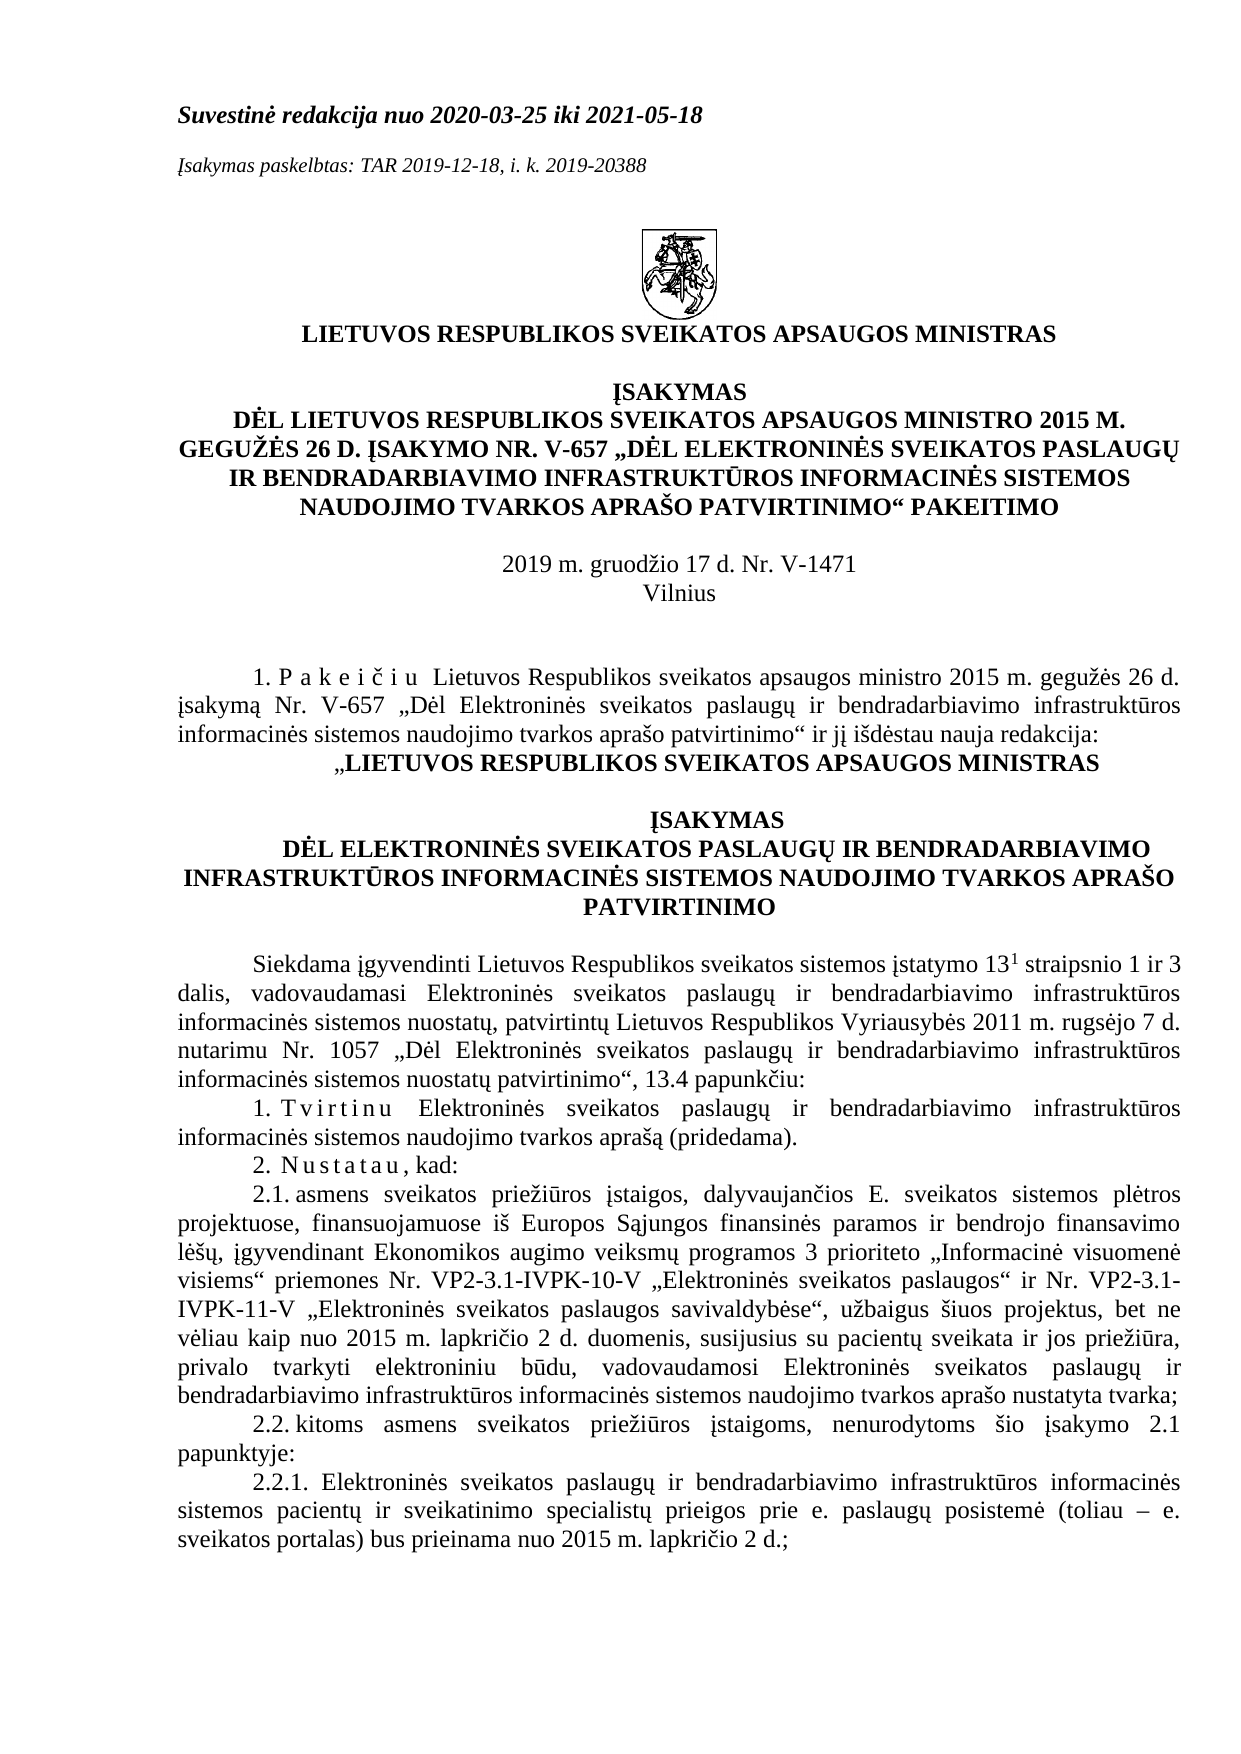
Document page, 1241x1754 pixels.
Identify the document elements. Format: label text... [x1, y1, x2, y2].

text LIETUVOS RESPUBLIKOS SVEIKATOS APSAUGOS MINISTRAS [177, 319, 1181, 348]
text „LIETUVOS RESPUBLIKOS SVEIKATOS APSAUGOS MINISTRAS [177, 748, 1181, 777]
text DĖL ELEKTRONINĖS SVEIKATOS PASLAUGŲ IR BENDRADARBIAVIMO INFRASTRUKTŪROS INFORMACINĖS SISTEMOS NAUDOJIMO TVARKOS APRAŠO PATVIRTINIMO [177, 834, 1181, 921]
text 2019 m. gruodžio 17 d. Nr. V-1471 [177, 549, 1181, 578]
text Siekdama įgyvendinti Lietuvos Respublikos sveikatos sistemos įstatymo 131 straipsnio 1 ir 3 dalis, vadovaudamasi Elektroninės sveikatos paslaugų ir bendradarbiavimo infrastruktūros informacinės sistemos nuostatų, patvirtintų Lietuvos Respublikos Vyriausybės 2011 m. rugsėjo 7 d. nutarimu Nr. 1057 „Dėl Elektroninės sveikatos paslaugų ir bendradarbiavimo infrastruktūros informacinės sistemos nuostatų patvirtinimo“, 13.4 papunkčiu: [177, 949, 1181, 1093]
text 2. Nustatau, kad: [177, 1151, 1181, 1179]
text 1. Tvirtinu Elektroninės sveikatos paslaugų ir bendradarbiavimo infrastruktūros informacinės sistemos naudojimo tvarkos aprašą (pridedama). [177, 1093, 1181, 1151]
text 2.1. asmens sveikatos priežiūros įstaigos, dalyvaujančios E. sveikatos sistemos plėtros projektuose, finansuojamuose iš Europos Sąjungos finansinės paramos ir bendrojo finansavimo lėšų, įgyvendinant Ekonomikos augimo veiksmų programos 3 prioriteto „Informacinė visuomenė visiems“ priemones Nr. VP2-3.1-IVPK-10-V „Elektroninės sveikatos paslaugos“ ir Nr. VP2-3.1-IVPK-11-V „Elektroninės sveikatos paslaugos savivaldybėse“, užbaigus šiuos projektus, bet ne vėliau kaip nuo 2015 m. lapkričio 2 d. duomenis, susijusius su pacientų sveikata ir jos priežiūra, privalo tvarkyti elektroniniu būdu, vadovaudamosi Elektroninės sveikatos paslaugų ir bendradarbiavimo infrastruktūros informacinės sistemos naudojimo tvarkos aprašo nustatyta tvarka; [177, 1179, 1181, 1409]
text ĮSAKYMAS [177, 377, 1181, 405]
text Vilnius [177, 578, 1181, 607]
text DĖL LIETUVOS RESPUBLIKOS SVEIKATOS APSAUGOS MINISTRO 2015 M. GEGUŽĖS 26 D. ĮSAKYMO NR. V-657 „DĖL ELEKTRONINĖS SVEIKATOS PASLAUGŲ IR BENDRADARBIAVIMO INFRASTRUKTŪROS INFORMACINĖS SISTEMOS NAUDOJIMO TVARKOS APRAŠO PATVIRTINIMO“ PAKEITIMO [177, 405, 1181, 520]
text Įsakymas paskelbtas: TAR 2019-12-18, i. k. 2019-20388 [177, 153, 1181, 177]
text 2.2.1. Elektroninės sveikatos paslaugų ir bendradarbiavimo infrastruktūros informacinės sistemos pacientų ir sveikatinimo specialistų prieigos prie e. paslaugų posistemė (toliau – e. sveikatos portalas) bus prieinama nuo 2015 m. lapkričio 2 d.; [177, 1467, 1181, 1553]
text ĮSAKYMAS [177, 806, 1181, 834]
text Suvestinė redakcija nuo 2020-03-25 iki 2021-05-18 [177, 100, 1181, 129]
text 2.2. kitoms asmens sveikatos priežiūros įstaigoms, nenurodytoms šio įsakymo 2.1 papunktyje: [177, 1409, 1181, 1467]
text 1. P a k e i č i u Lietuvos Respublikos sveikatos apsaugos ministro 2015 m. gegužės 26 d. įsakymą Nr. V-657 „Dėl Elektroninės sveikatos paslaugų ir bendradarbiavimo infrastruktūros informacinės sistemos naudojimo tvarkos aprašo patvirtinimo“ ir jį išdėstau nauja redakcija: [177, 662, 1181, 748]
